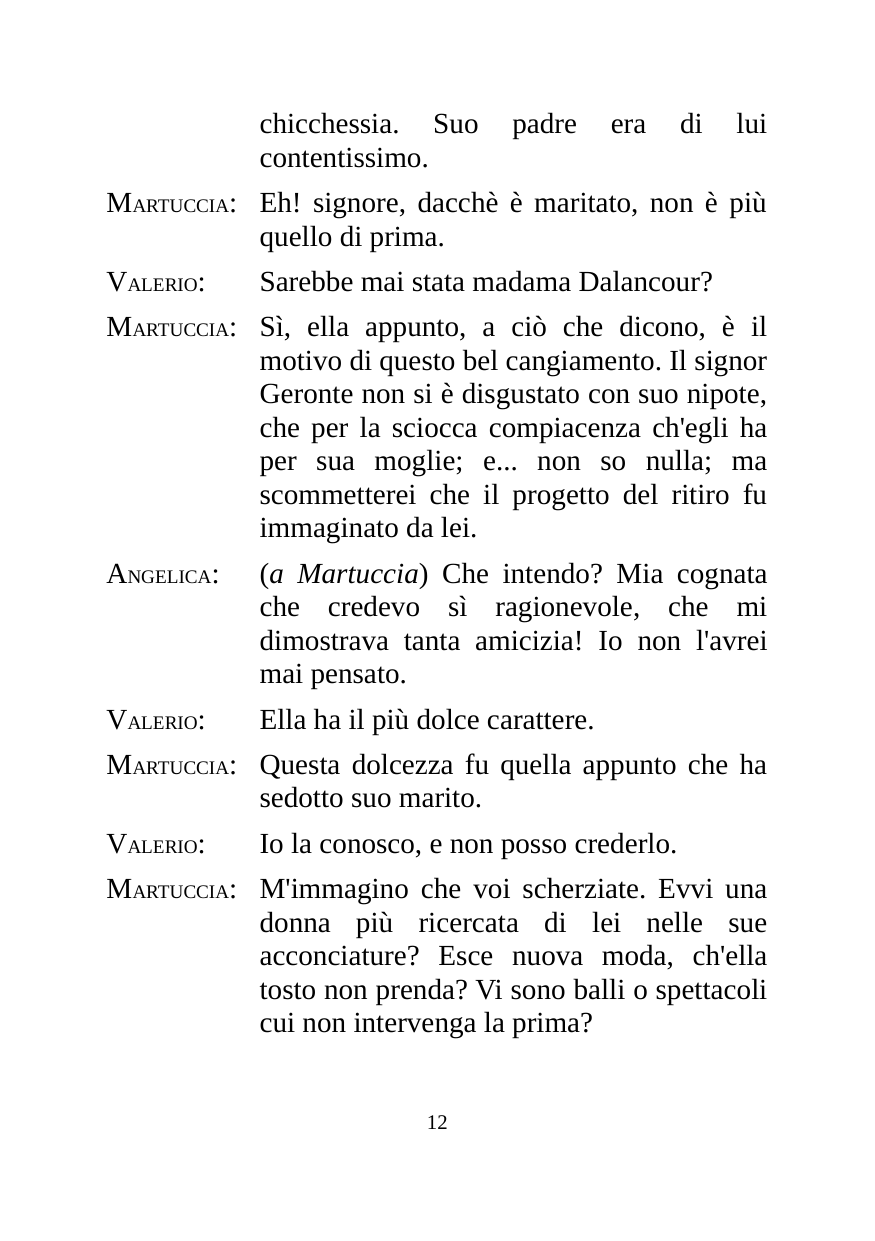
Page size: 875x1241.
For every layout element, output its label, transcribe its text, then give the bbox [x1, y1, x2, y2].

text Angelica: (a Martuccia) Che intendo? Mia cognata che credevo sì ragionevole, che mi dimostrava tanta amicizia! Io non l'avrei mai pensato. [106, 556, 768, 690]
text Martuccia: Questa dolcezza fu quella appunto che ha sedotto suo marito. [106, 747, 768, 814]
text Martuccia: M'immagino che voi scherziate. Evvi una donna più ricercata di lei nelle sue acconciature? Esce nuova moda, ch'ella tosto non prenda? Vi sono balli o spettacoli cui non intervenga la prima? [106, 871, 768, 1039]
text Valerio: Ella ha il più dolce carattere. [106, 702, 768, 735]
text Martuccia: Eh! signore, dacchè è maritato, non è più quello di prima. [106, 185, 768, 252]
text Valerio: Io la conosco, e non posso crederlo. [106, 826, 768, 859]
text Valerio: Sarebbe mai stata madama Dalancour? [106, 264, 768, 297]
text chicchessia. Suo padre era di lui contentissimo. [106, 106, 768, 173]
text Martuccia: Sì, ella appunto, a ciò che dicono, è il motivo di questo bel cangiamento. Il signor Geronte non si è disgustato con suo nipote, che per la sciocca compiacenza ch'egli ha per sua moglie; e... non so nulla; ma scommetterei che il progetto del ritiro fu immaginato da lei. [106, 309, 768, 544]
